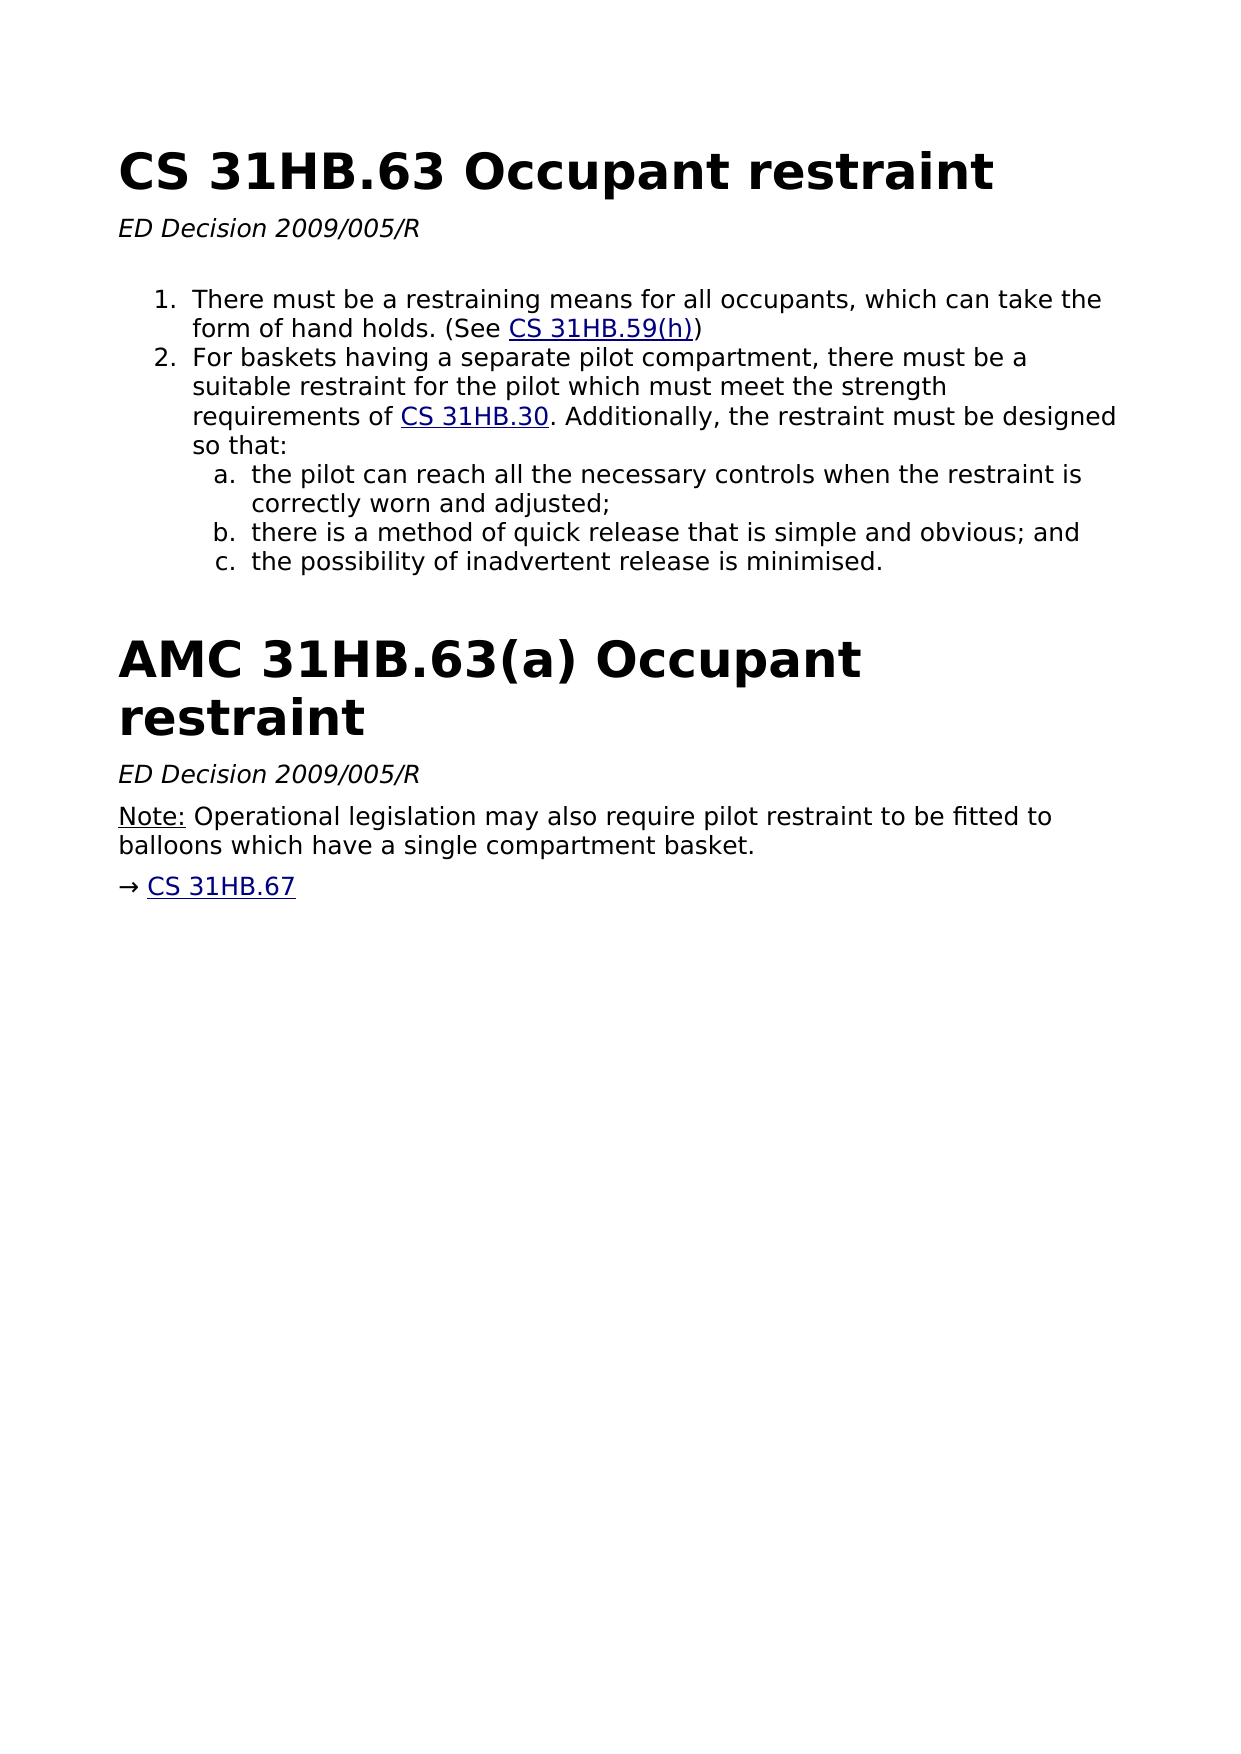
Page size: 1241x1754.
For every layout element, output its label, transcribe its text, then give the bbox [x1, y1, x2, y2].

subtitle AMC 31HB.63(a) Occupant restraint [118, 631, 1122, 748]
list There must be a restraining means for all occupants, which can take the form of hand holds. (See CS 31HB.59(h)) [177, 285, 1122, 343]
text → CS 31HB.67 [118, 873, 1122, 902]
list For baskets having a separate pilot compartment, there must be a suitable restraint for the pilot which must meet the strength requirements of CS 31HB.30. Additionally, the restraint must be designed so that: [177, 343, 1122, 460]
list there is a method of quick release that is simple and obvious; and [236, 518, 1122, 547]
subtitle CS 31HB.63 Occupant restraint [118, 143, 1122, 201]
text ED Decision 2009/005/R [118, 760, 1122, 789]
list the possibility of inadvertent release is minimised. [236, 547, 1122, 577]
text Note: Operational legislation may also require pilot restraint to be fitted to balloons which have a single compartment basket. [118, 802, 1122, 860]
list the pilot can reach all the necessary controls when the restraint is correctly worn and adjusted; [236, 460, 1122, 518]
text ED Decision 2009/005/R [118, 214, 1122, 243]
